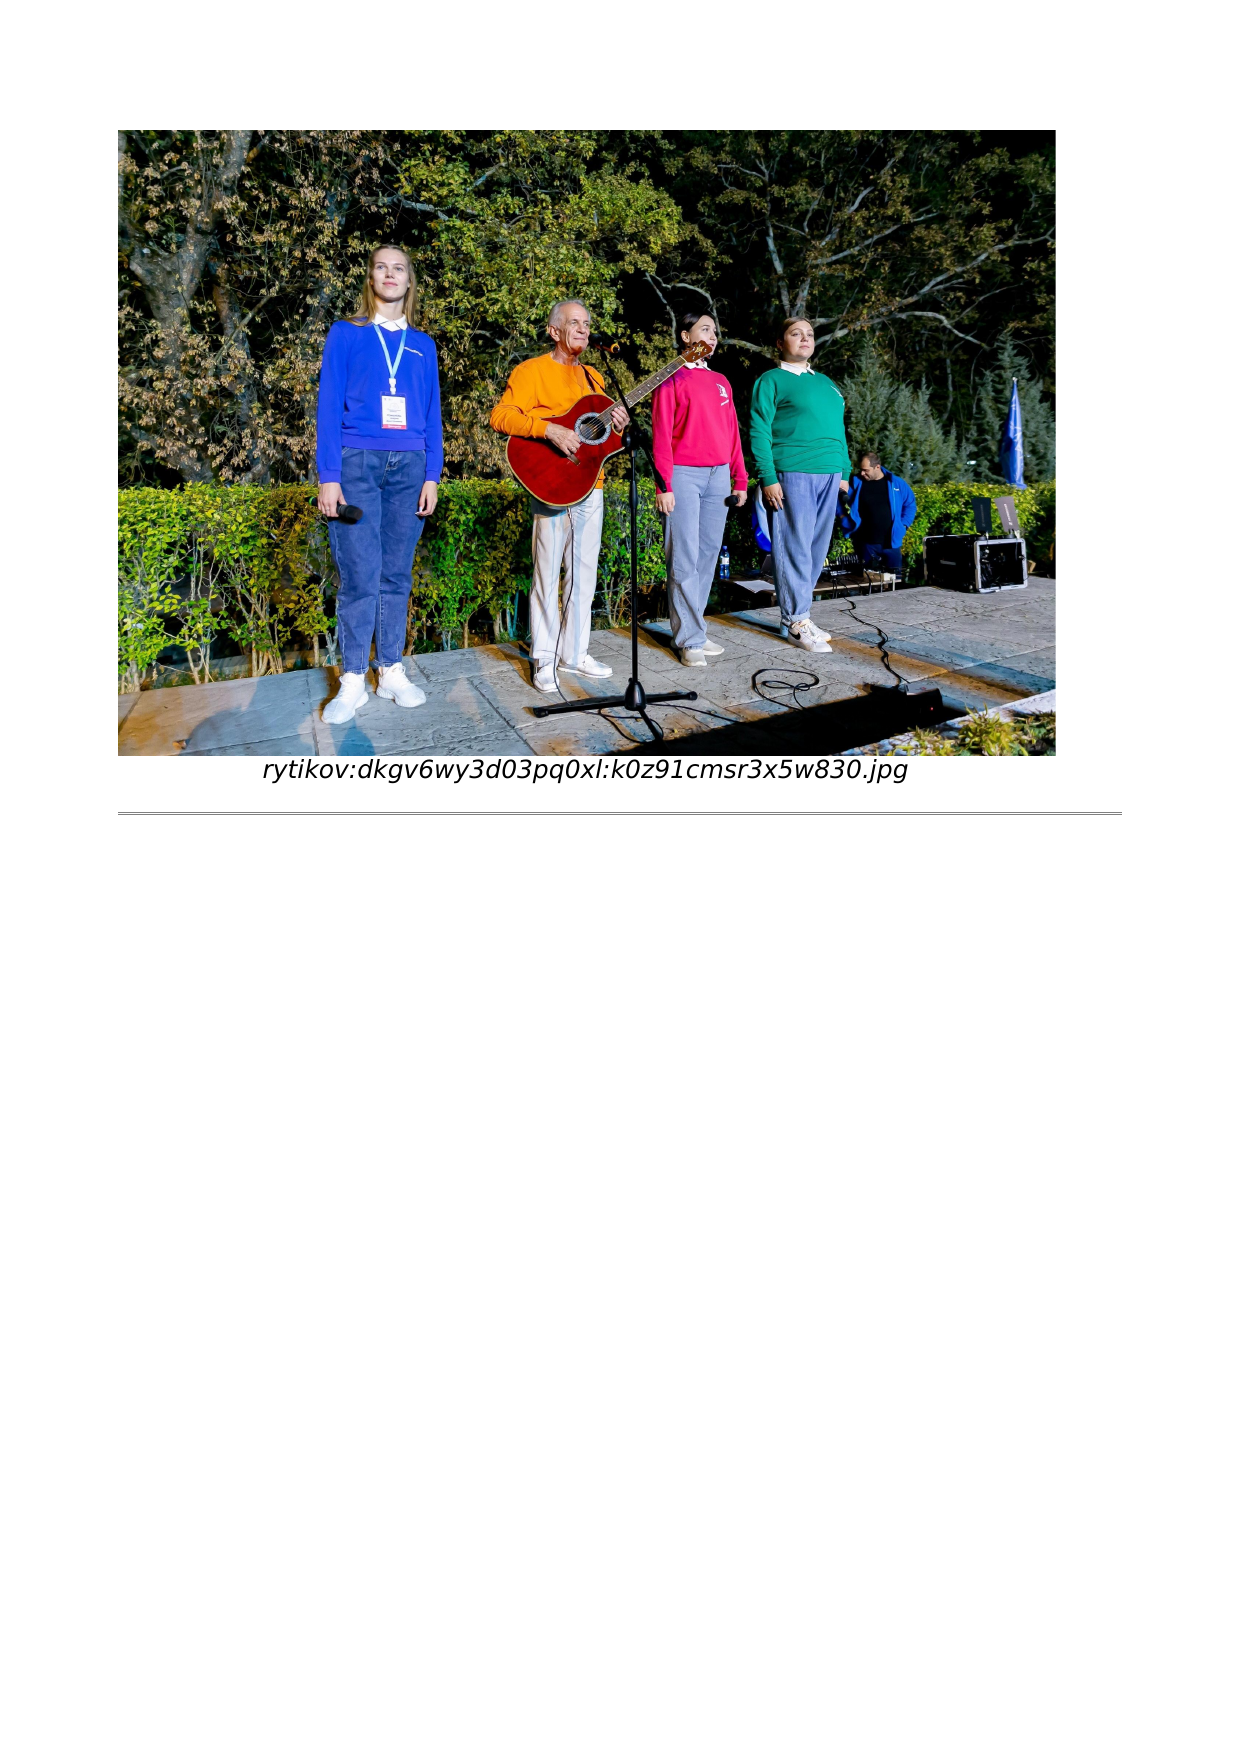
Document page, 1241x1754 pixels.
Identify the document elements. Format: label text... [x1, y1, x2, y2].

picture [118, 130, 1056, 756]
text rytikov:dkgv6wy3d03pq0xl:k0z91cmsr3x5w830.jpg [118, 756, 1056, 785]
